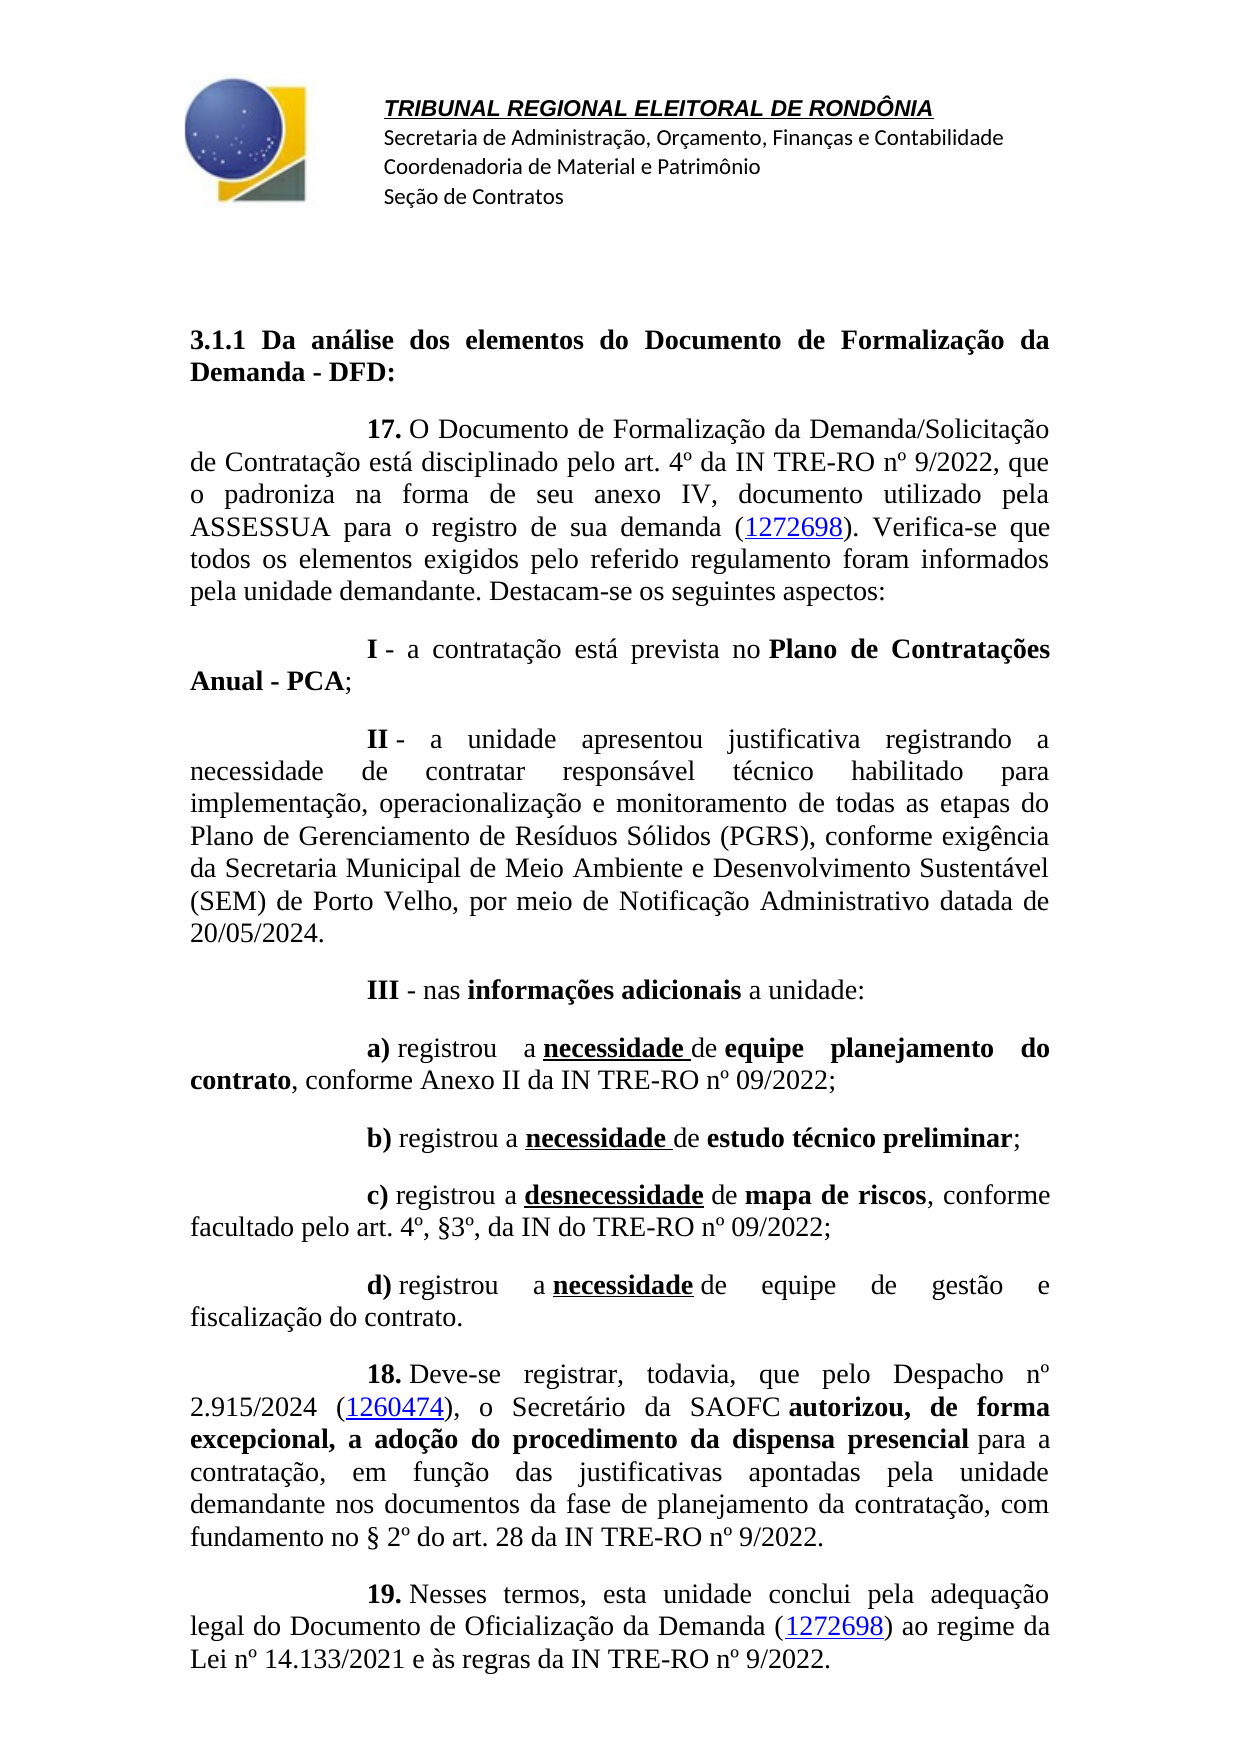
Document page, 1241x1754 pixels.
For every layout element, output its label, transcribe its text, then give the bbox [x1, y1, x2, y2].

text c) registrou a desnecessidade de mapa de riscos, conforme facultado pelo art. 4º, §3º, da IN do TRE-RO nº 09/2022; [190, 1178, 1051, 1243]
text b) registrou a necessidade de estudo técnico preliminar; [190, 1121, 1051, 1153]
text d) registrou a necessidade de equipe de gestão e fiscalização do contrato. [190, 1268, 1051, 1333]
text 3.1.1 Da análise dos elementos do Documento de Formalização da Demanda - DFD: [190, 323, 1051, 387]
text III - nas informações adicionais a unidade: [190, 973, 1051, 1006]
text 19. Nesses termos, esta unidade conclui pela adequação legal do Documento de Oficialização da Demanda (1272698) ao regime da Lei nº 14.133/2021 e às regras da IN TRE-RO nº 9/2022. [190, 1577, 1051, 1674]
text II - a unidade apresentou justificativa registrando a necessidade de contratar responsável técnico habilitado para implementação, operacionalização e monitoramento de todas as etapas do Plano de Gerenciamento de Resíduos Sólidos (PGRS), conforme exigência da Secretaria Municipal de Meio Ambiente e Desenvolvimento Sustentável (SEM) de Porto Velho, por meio de Notificação Administrativo datada de 20/05/2024. [190, 722, 1051, 948]
text a) registrou a necessidade de equipe planejamento do contrato, conforme Anexo II da IN TRE-RO nº 09/2022; [190, 1031, 1051, 1096]
text 17. O Documento de Formalização da Demanda/Solicitação de Contratação está disciplinado pelo art. 4º da IN TRE-RO nº 9/2022, que o padroniza na forma de seu anexo IV, documento utilizado pela ASSESSUA para o registro de sua demanda (1272698). Verifica-se que todos os elementos exigidos pelo referido regulamento foram informados pela unidade demandante. Destacam-se os seguintes aspectos: [190, 412, 1051, 607]
text 18. Deve-se registrar, todavia, que pelo Despacho nº 2.915/2024 (1260474), o Secretário da SAOFC autorizou, de forma excepcional, a adoção do procedimento da dispensa presencial para a contratação, em função das justificativas apontadas pela unidade demandante nos documentos da fase de planejamento da contratação, com fundamento no § 2º do art. 28 da IN TRE-RO nº 9/2022. [190, 1358, 1051, 1552]
text I - a contratação está prevista no Plano de Contratações Anual - PCA; [190, 632, 1051, 697]
